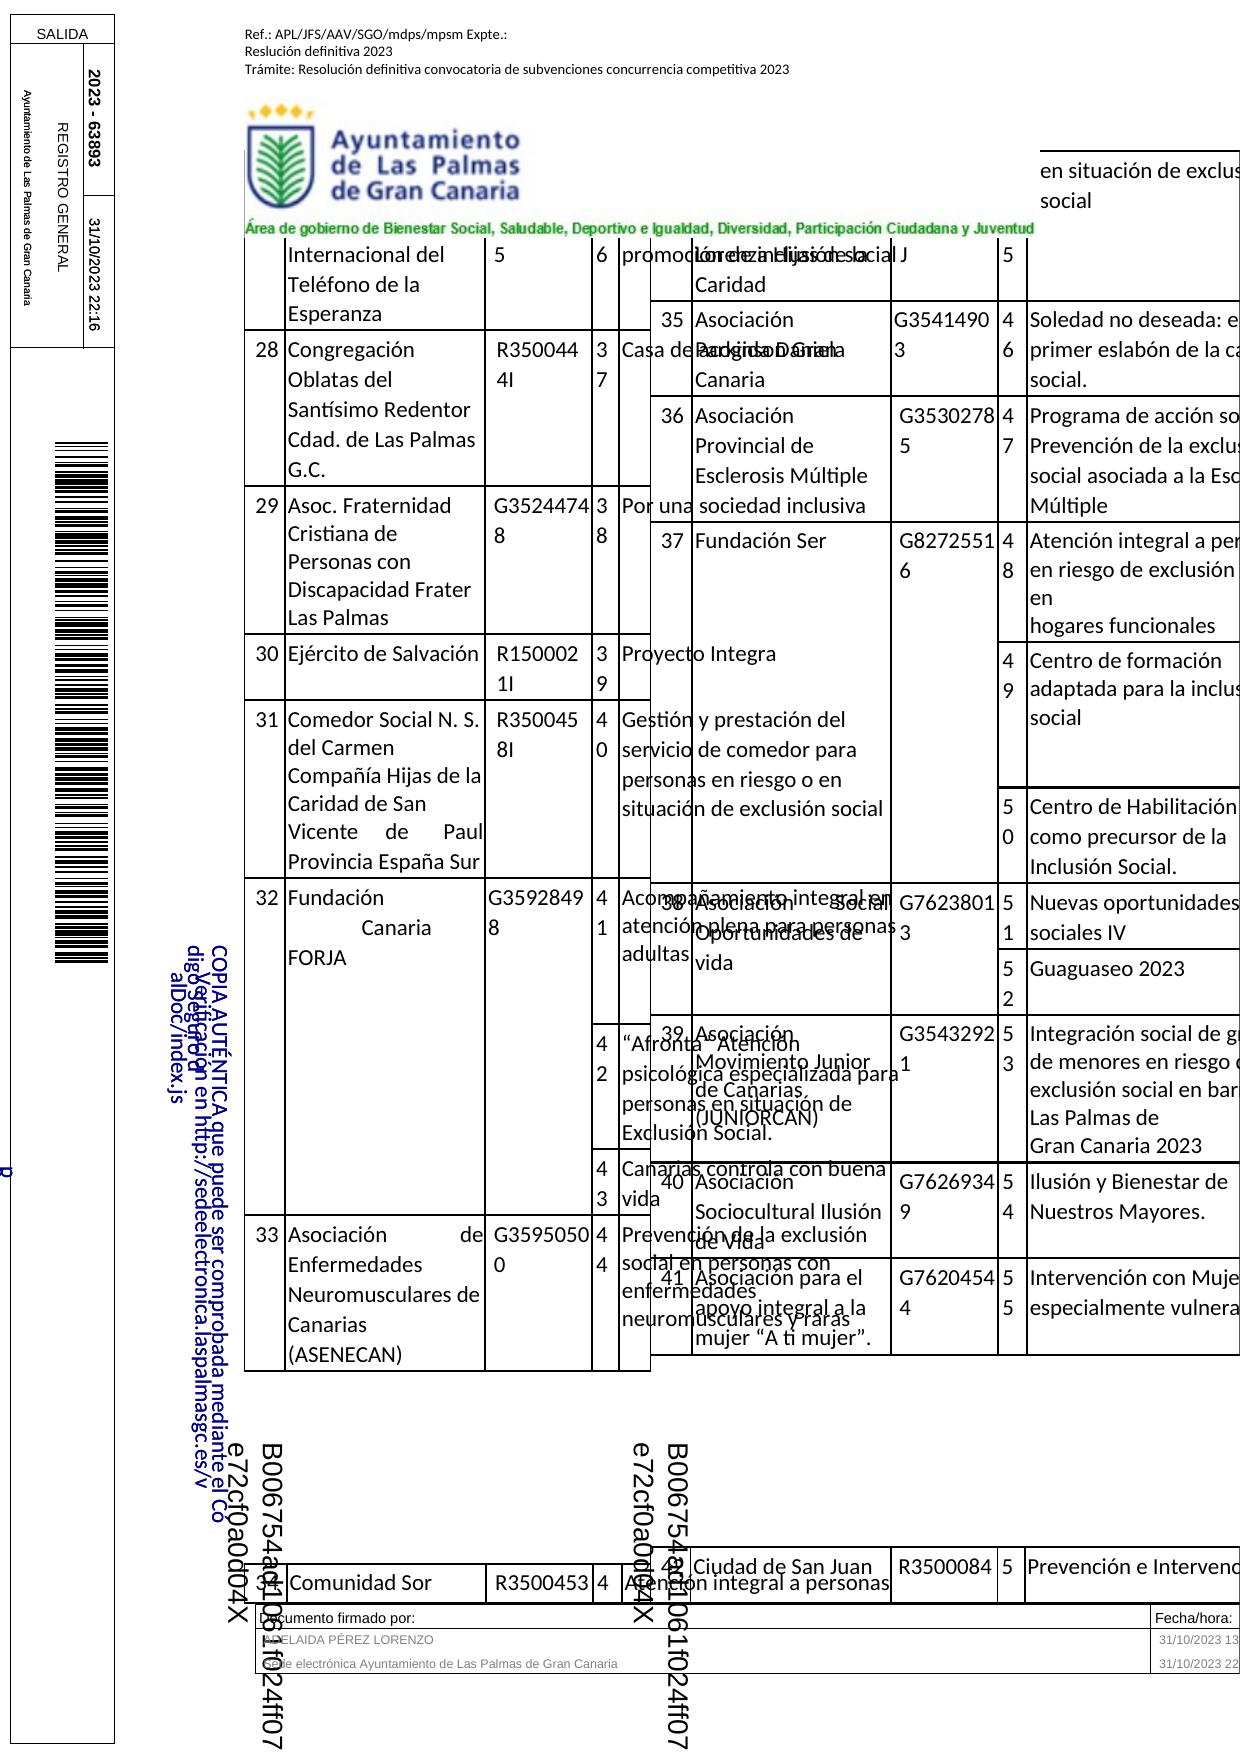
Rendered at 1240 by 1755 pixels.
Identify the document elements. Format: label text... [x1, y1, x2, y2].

table_header Ciudad de San Juan de Dios en el Lasso sn orden hospitalaria [691, 1548, 890, 1602]
table_header Comunidad Sor Lorenza Hijas de la Caridad [693, 238, 890, 299]
table_cell 28 [245, 331, 284, 485]
table_cell 5 [486, 238, 591, 329]
table_cell G35244748 [486, 487, 591, 633]
table_cell “Afronta” Atención psicológica especializada para personas en situación de Exclusión Social. [620, 1025, 650, 1148]
table_cell G35928498 [486, 879, 591, 1214]
table_cell 44 [593, 1216, 618, 1370]
table_cell R3500444I [486, 331, 591, 485]
table_header 4 [594, 1565, 621, 1602]
table_cell G35414903 [892, 302, 997, 395]
table_cell Asociación Movimiento Junior de Canarias (JUNIORCAN) [693, 1016, 890, 1161]
table_cell Asociación Social Oportunidades de vida [693, 884, 890, 1013]
table_cell Congregación Oblatas del Santísimo Redentor Cdad. de Las Palmas G.C. [286, 331, 484, 485]
table_cell 39 [651, 1016, 691, 1161]
table_cell 52 [999, 950, 1026, 1013]
table_cell 32 [245, 879, 284, 1214]
table_cell 51 [999, 884, 1026, 948]
table_cell Intervención con Mujeres especialmente vulnerables. [1028, 1259, 1239, 1353]
table_cell Casa de acogida Daniela [620, 331, 650, 485]
table_cell 38 [593, 487, 618, 633]
table_cell 40 [651, 1164, 691, 1257]
table_header Atención integral a personas en situación de exclusión social [1028, 152, 1239, 299]
table_cell 37 [651, 523, 691, 882]
table_header R3500453J [487, 1565, 592, 1602]
table_cell 43 [593, 1150, 618, 1214]
table_header 34 [245, 1565, 286, 1602]
table_cell G76269349 [892, 1164, 997, 1257]
table_cell Asociación de Enfermedades Neuromusculares de Canarias (ASENECAN) [286, 1216, 484, 1370]
table_cell 46 [999, 302, 1026, 395]
table_cell Centro de Habilitación social como precursor de la Inclusión Social. [1028, 789, 1239, 882]
table_cell Atención integral a personas en riesgo de exclusión social en hogares funcionales [1028, 523, 1239, 641]
table_cell Servicio de orientación y promoción de inclusión social [620, 238, 650, 329]
table_cell R1500021I [486, 635, 591, 699]
table_cell G82725516 [892, 523, 997, 882]
table_header 42 [670, 1574, 681, 1581]
table_cell Proyecto Integra [620, 635, 650, 699]
table_header 34 [651, 238, 691, 299]
table_cell 47 [999, 397, 1026, 521]
table_cell 41 [651, 1259, 691, 1353]
table_cell 36 [651, 397, 691, 521]
table_cell 27 [245, 238, 284, 329]
table_cell 48 [999, 523, 1026, 641]
table_cell 29 [245, 487, 284, 633]
table_header 42 [669, 1568, 677, 1573]
table_cell G35302785 [892, 397, 997, 521]
table_cell Por una sociedad inclusiva [620, 487, 650, 633]
table_cell Prevención de la exclusión social en personas con enfermedades neuromusculares y raras [620, 1216, 650, 1370]
table_cell Fundación Canaria FORJA [286, 879, 484, 1214]
table_cell Asociación Provincial de Esclerosis Múltiple [693, 397, 890, 521]
table_cell 39 [593, 635, 618, 699]
table_cell 41 [593, 879, 618, 1023]
table_cell Programa de acción social: Prevención de la exclusión social asociada a la Esclerosis Múltiple [1028, 397, 1239, 521]
table_cell 38 [651, 884, 691, 1013]
table_cell Canarias controla con buena vida [620, 1150, 650, 1214]
table_cell 40 [593, 701, 618, 877]
table_header R3500084 [892, 1548, 997, 1602]
table_header 5 [999, 238, 1026, 299]
table_cell G35432921 [892, 1016, 997, 1161]
table_cell Centro de formación adaptada para la inclusión social [1028, 643, 1239, 786]
table_cell 30 [245, 635, 284, 699]
table_header Prevención e Intervención sobre situaciones de vulnerabilidad en la infancia, especialmente las relacionadas con discapacidad o riesgo de padecerla. Escuela de familia. [1026, 1548, 1239, 1602]
table_cell Guaguaseo 2023 [1028, 950, 1239, 1013]
table_cell 35 [651, 302, 691, 395]
table_cell 6 [593, 238, 618, 329]
table_cell 50 [999, 789, 1026, 882]
table_cell Comedor Social N. S. del Carmen Compañía Hijas de la Caridad de San Vicente de Paul Provincia España Sur [286, 701, 484, 877]
table_cell Ejército de Salvación [286, 635, 484, 699]
table_header R3500453J [892, 238, 997, 299]
table_cell 49 [999, 643, 1026, 786]
table_cell Asociación Internacional del Teléfono de la Esperanza [286, 238, 484, 329]
table_cell Asociación Parkinson Gran Canaria [693, 302, 890, 395]
table_cell G35950500 [486, 1216, 591, 1370]
table_cell 42 [593, 1025, 618, 1148]
table_header 5 [998, 1548, 1024, 1602]
table_header 42 [670, 1584, 685, 1593]
table_cell Nuevas oportunidades sociales IV [1028, 884, 1239, 948]
table_cell 53 [999, 1016, 1026, 1161]
table_header 42 [651, 1548, 690, 1602]
table_cell Asociación Sociocultural Ilusión de Vida [693, 1164, 890, 1257]
table_cell Gestión y prestación del servicio de comedor para personas en riesgo o en situación de exclusión social [620, 701, 650, 877]
table_cell G76238013 [892, 884, 997, 1013]
table_cell 54 [999, 1164, 1026, 1257]
table_cell G76204544 [892, 1259, 997, 1353]
table_cell 37 [593, 331, 618, 485]
table_cell Ilusión y Bienestar de Nuestros Mayores. [1028, 1164, 1239, 1257]
table_cell R3500458I [486, 701, 591, 877]
table_cell Integración social de grupos de menores en riesgo de exclusión social en barrios de Las Palmas de Gran Canaria 2023 [1028, 1016, 1239, 1161]
table_cell Fundación Ser [693, 523, 890, 882]
table_header Comunidad Sor Lorenza Hijas de la Caridad [288, 1565, 485, 1602]
table_cell 31 [245, 701, 284, 877]
table_cell Acompañamiento integral en atención plena para personas adultas [620, 879, 650, 1023]
table_cell 33 [245, 1216, 284, 1370]
table_cell Asoc. Fraternidad Cristiana de Personas con Discapacidad Frater Las Palmas [286, 487, 484, 633]
table_cell Asociación para el apoyo integral a la mujer “A ti mujer”. [693, 1259, 890, 1353]
table_cell 55 [999, 1259, 1026, 1353]
table_cell Soledad no deseada: el primer eslabón de la cadena social. [1028, 302, 1239, 395]
